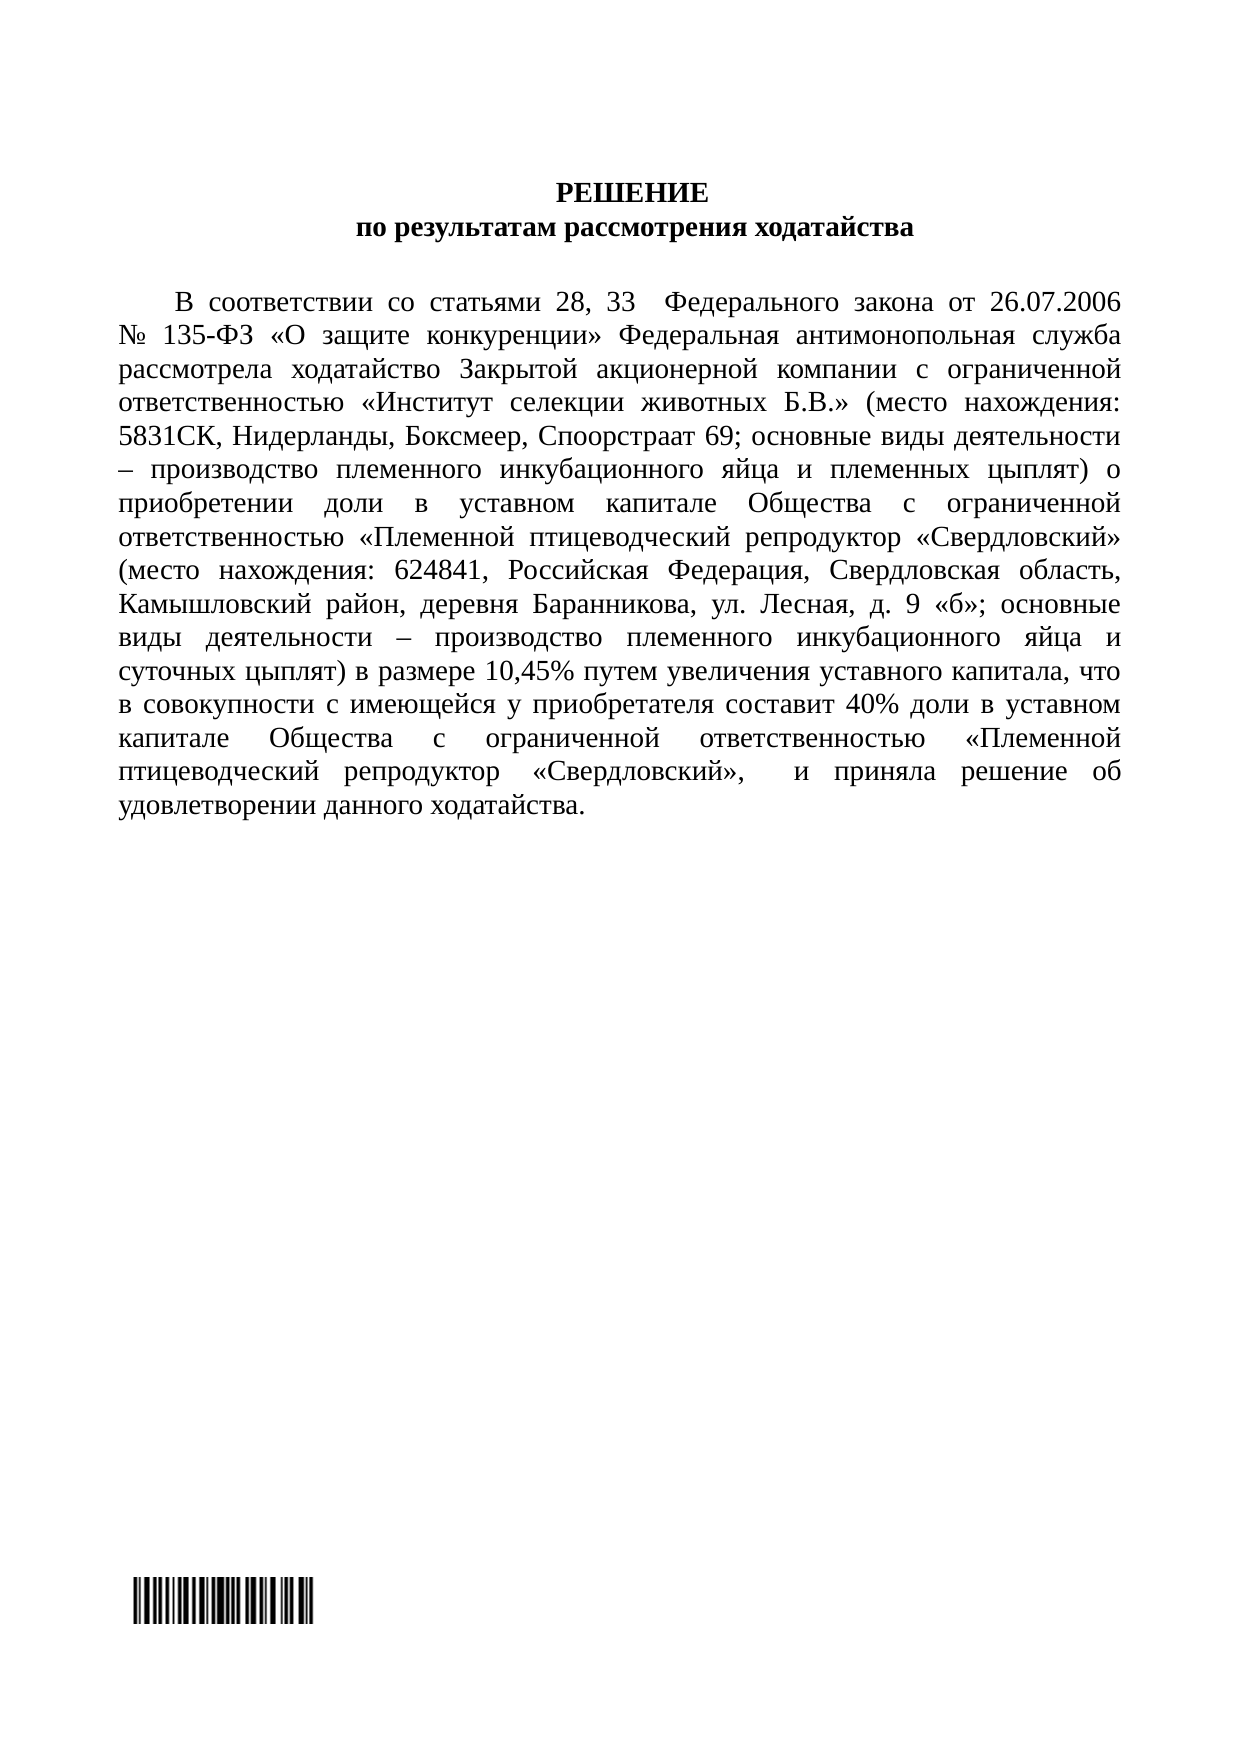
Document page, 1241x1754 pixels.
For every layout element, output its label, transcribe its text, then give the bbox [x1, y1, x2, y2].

picture [118, 1577, 331, 1624]
text РЕШЕНИЕ [118, 176, 1122, 209]
text В соответствии со статьями 28, 33 Федерального закона от 26.07.2006 № 135-ФЗ «О защите конкуренции» Федеральная антимонопольная служба рассмотрела ходатайство Закрытой акционерной компании с ограниченной ответственностью «Институт селекции животных Б.В.» (место нахождения: 5831СК, Нидерланды, Боксмеер, Споорстраат 69; основные виды деятельности – производство племенного инкубационного яйца и племенных цыплят) о приобретении доли в уставном капитале Общества с ограниченной ответственностью «Племенной птицеводческий репродуктор «Свердловский» (место нахождения: 624841, Российская Федерация, Свердловская область, Камышловский район, деревня Баранникова, ул. Лесная, д. 9 «б»; основные виды деятельности – производство племенного инкубационного яйца и суточных цыплят) в размере 10,45% путем увеличения уставного капитала, что в совокупности с имеющейся у приобретателя составит 40% доли в уставном капитале Общества с ограниченной ответственностью «Племенной птицеводческий репродуктор «Свердловский», и приняла решение об удовлетворении данного ходатайства. [118, 284, 1122, 821]
text по результатам рассмотрения ходатайства [118, 209, 1122, 243]
